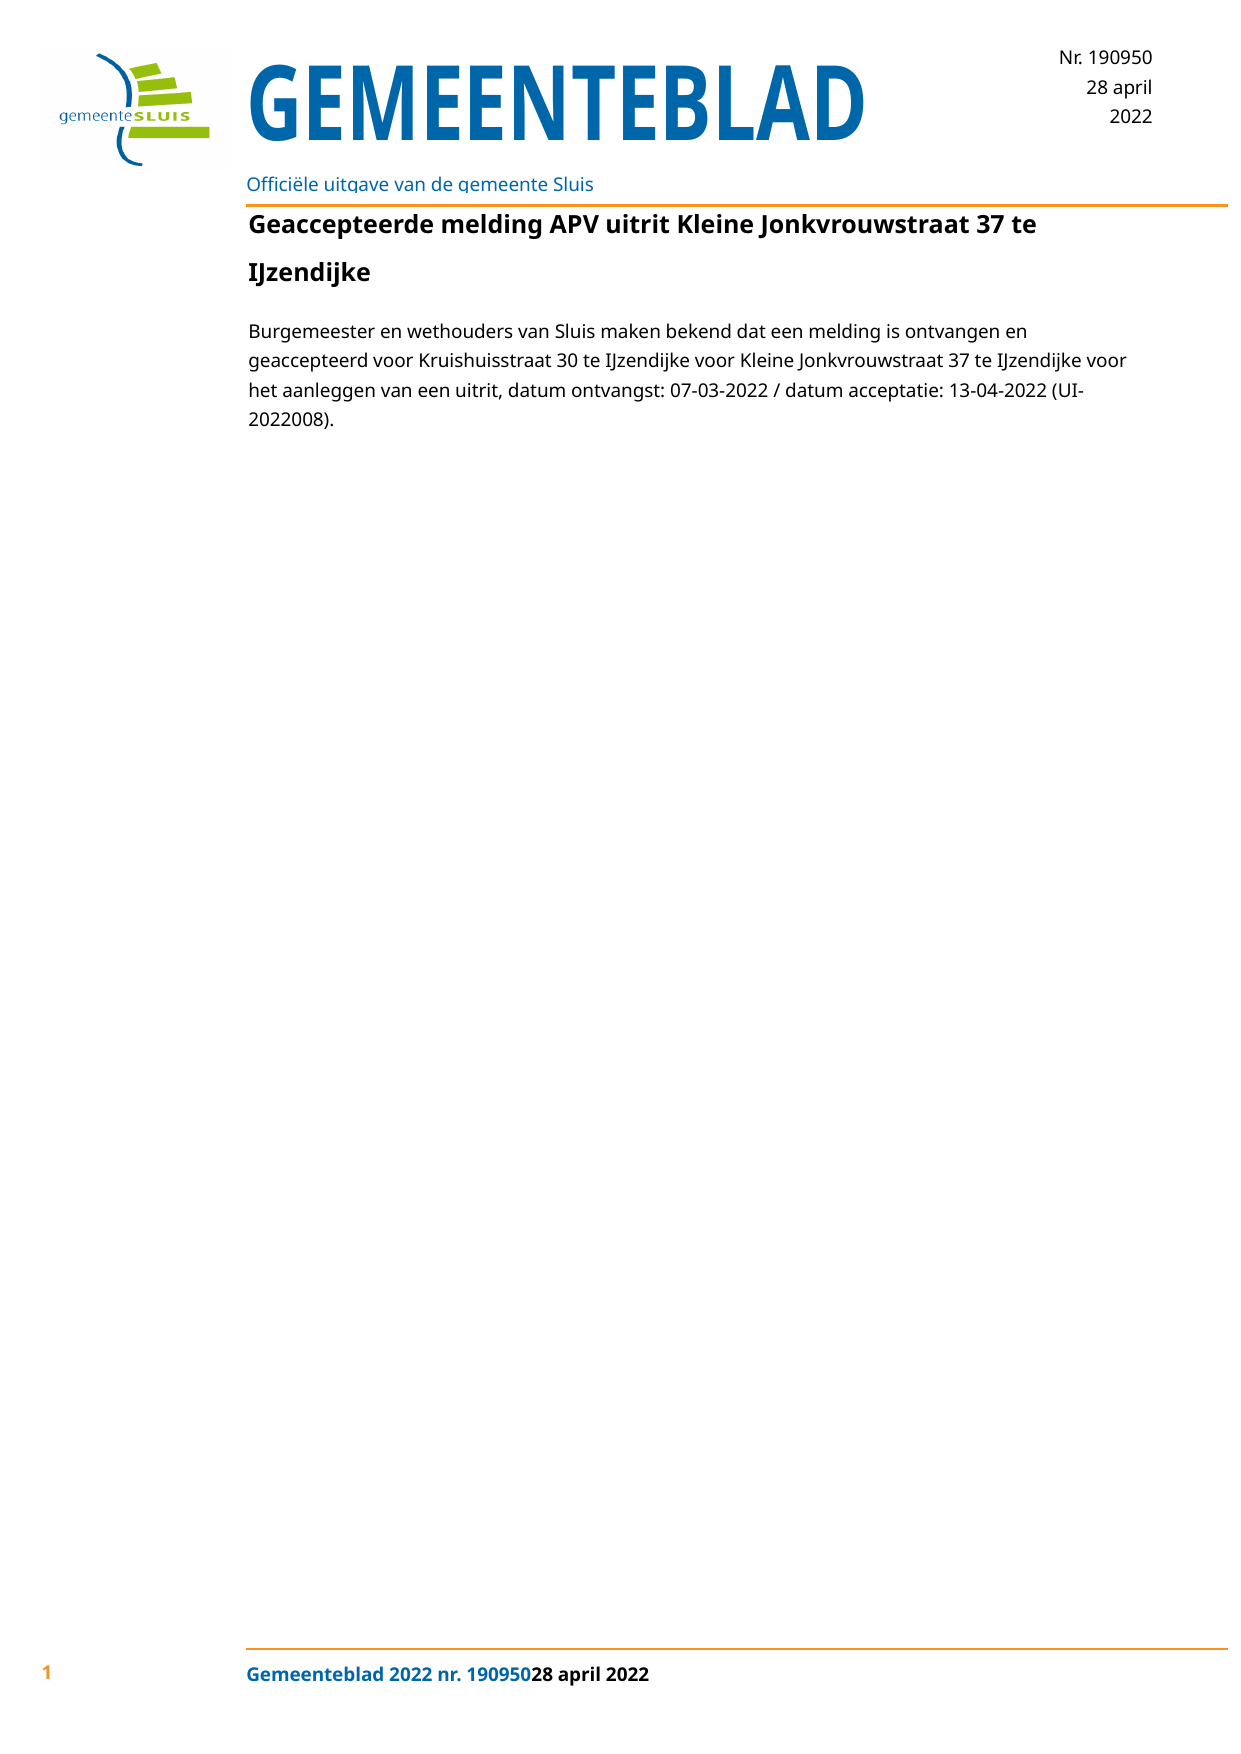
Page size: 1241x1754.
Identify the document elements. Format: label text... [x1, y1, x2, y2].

text Geaccepteerde melding APV uitrit Kleine Jonkvrouwstraat 37 te IJzendijke [248, 207, 1152, 288]
picture [41, 47, 231, 172]
text Burgemeester en wethouders van Sluis maken bekend dat een melding is ontvangen en geaccepteerd voor Kruishuisstraat 30 te IJzendijke voor Kleine Jonkvrouwstraat 37 te IJzendijke voor het aanleggen van een uitrit, datum ontvangst: 07-03-2022 / datum acceptatie: 13-04-2022 (UI-2022008). [248, 318, 1152, 432]
